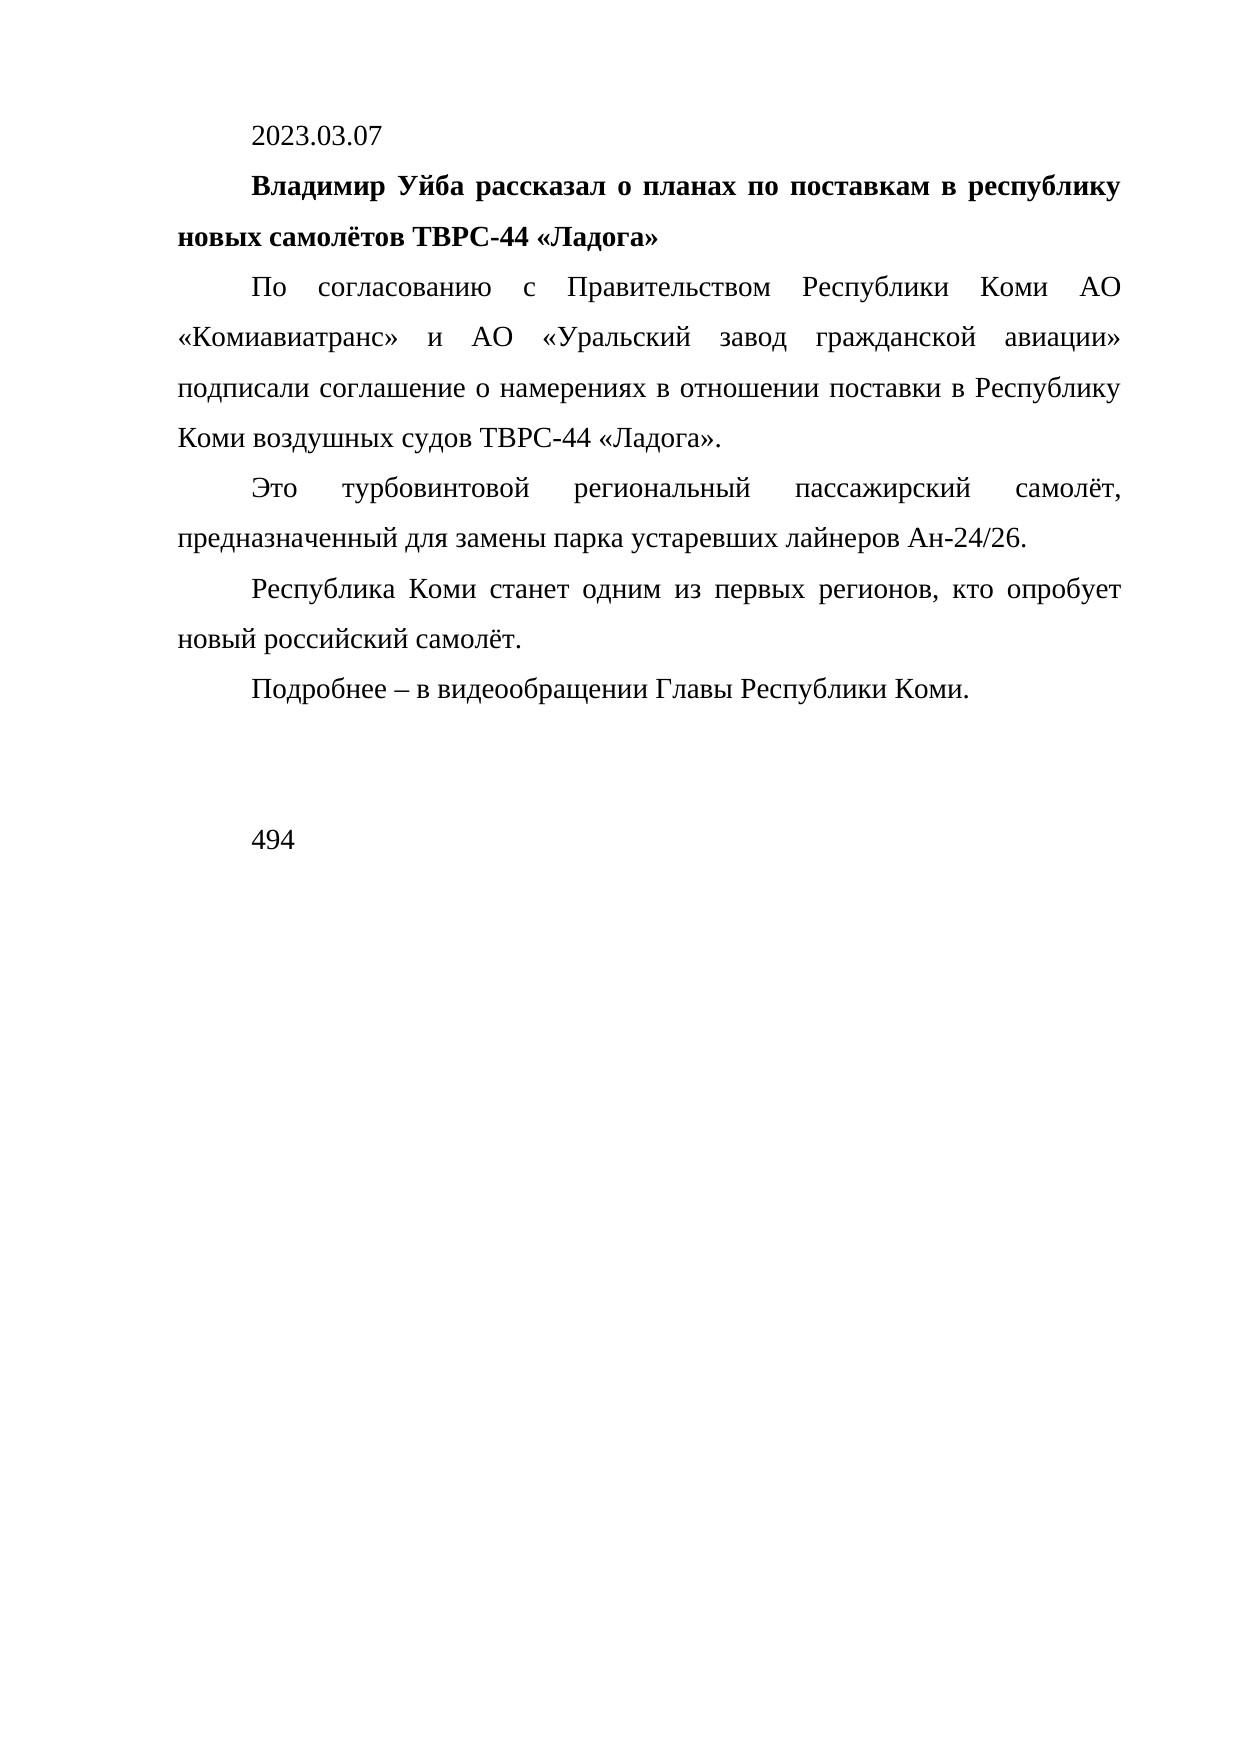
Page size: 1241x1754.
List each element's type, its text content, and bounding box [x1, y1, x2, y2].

text Это турбовинтовой региональный пассажирский самолёт, предназначенный для замены парка устаревших лайнеров Ан-24/26. [177, 470, 1122, 554]
subtitle 2023.03.07 [177, 118, 1122, 152]
text 494 [177, 822, 1122, 856]
text По согласованию с Правительством Республики Коми АО «Комиавиатранс» и АО «Уральский завод гражданской авиации» подписали соглашение о намерениях в отношении поставки в Республику Коми воздушных судов ТВРС-44 «Ладога». [177, 269, 1122, 453]
text Подробнее – в видеообращении Главы Республики Коми. [177, 672, 1122, 705]
subtitle Владимир Уйба рассказал о планах по поставкам в республику новых самолётов ТВРС-44 «Ладога» [177, 168, 1122, 252]
text Республика Коми станет одним из первых регионов, кто опробует новый российский самолёт. [177, 571, 1122, 655]
